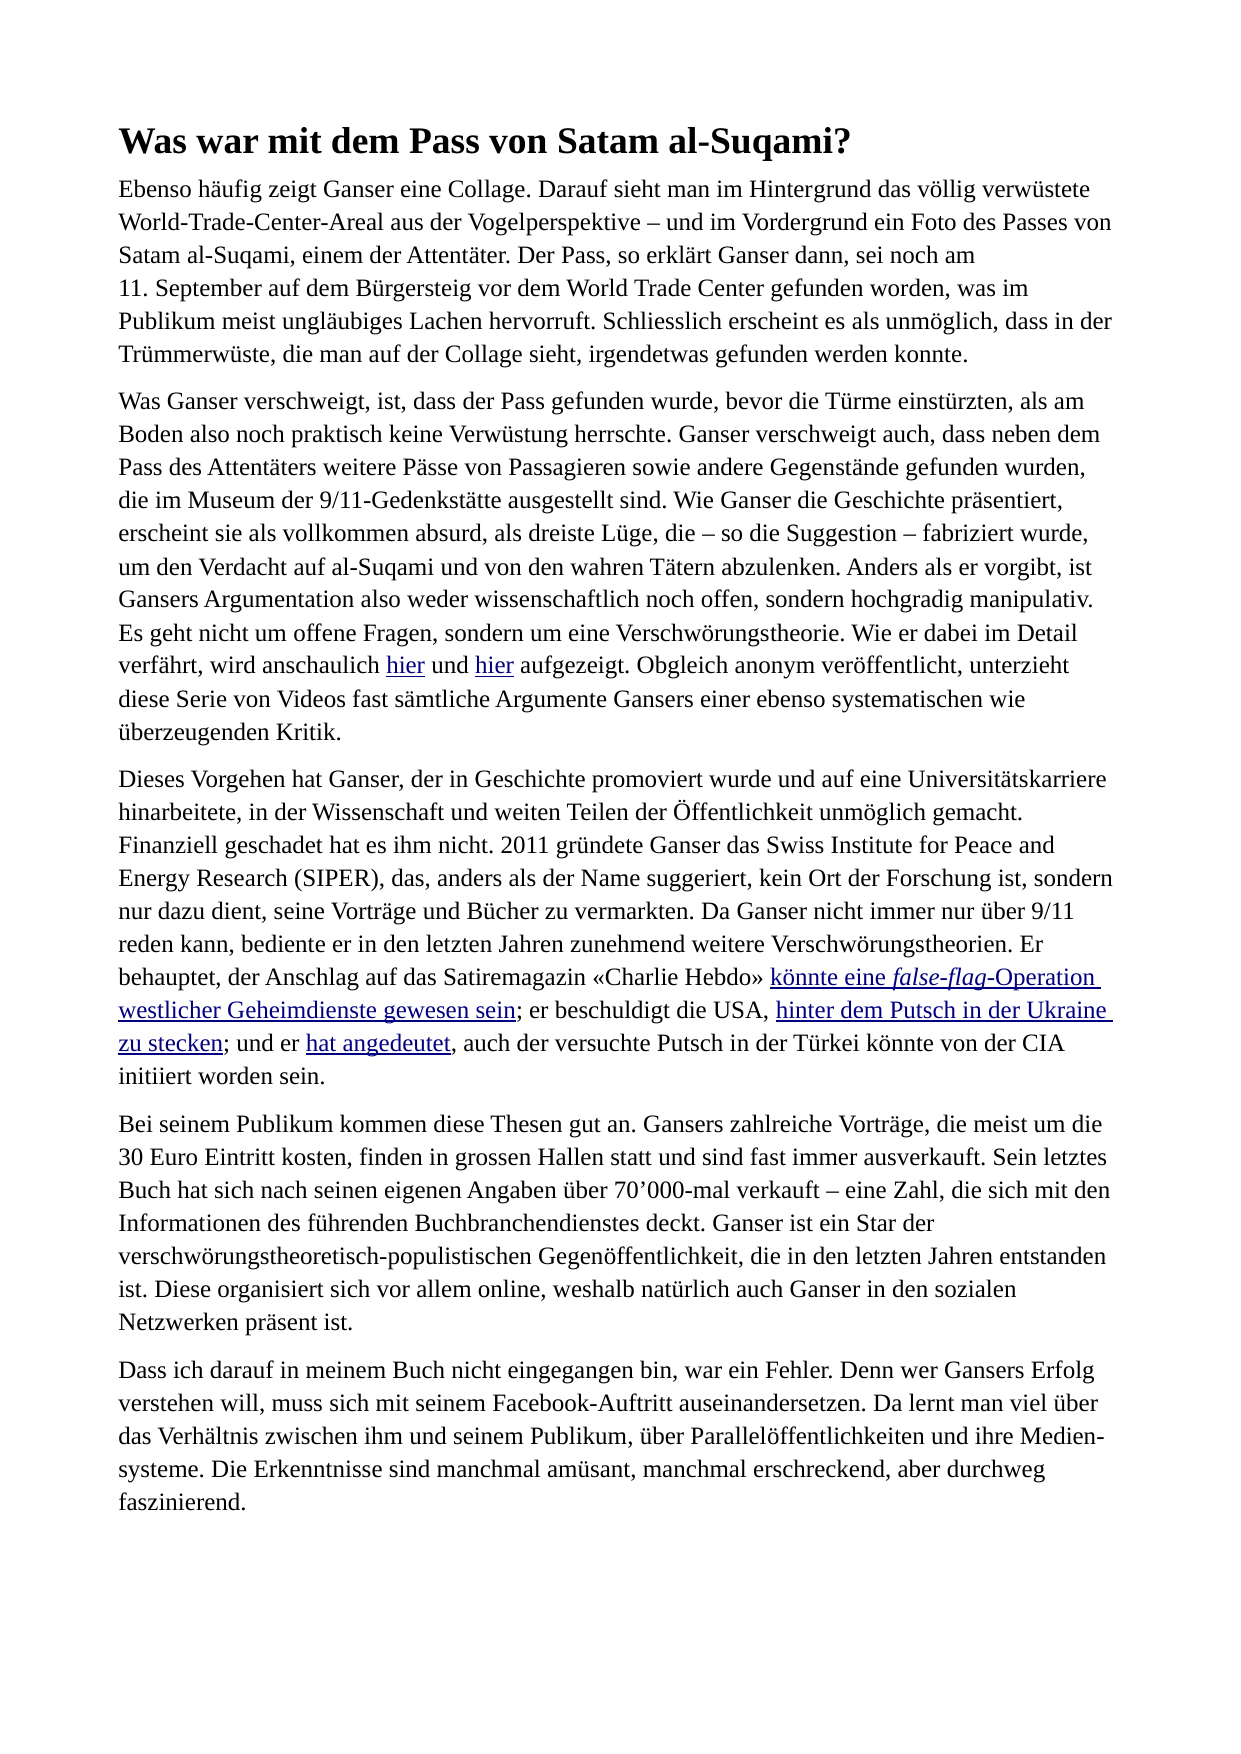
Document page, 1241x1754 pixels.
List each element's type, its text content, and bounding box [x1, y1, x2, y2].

text Was Ganser verschweigt, ist, dass der Pass gefunden wurde, bevor die Türme einstürzten, als am Boden also noch praktisch keine Verwüstung herrschte. Ganser verschweigt auch, dass neben dem Pass des Attentäters weitere Pässe von Passagieren sowie andere Gegen­stände gefunden wurden, die im Museum der 9/11-Gedenkstätte ausgestellt sind. Wie Ganser die Geschichte präsentiert, erscheint sie als vollkommen absurd, als dreiste Lüge, die – so die Suggestion – fabriziert wurde, um den Verdacht auf al-Suqami und von den wahren Tätern abzulenken. Anders als er vorgibt, ist Gansers Argumentation also weder wissenschaftlich noch offen, sondern hochgradig manipulativ. Es geht nicht um offene Fragen, sondern um eine Verschwörungs­theorie. Wie er dabei im Detail verfährt, wird anschaulich hier und hier aufgezeigt. Obgleich anonym veröffentlicht, unterzieht diese Serie von Videos fast sämtliche Argumente Gansers einer ebenso systematischen wie überzeugenden Kritik. [118, 386, 1122, 745]
text Dieses Vorgehen hat Ganser, der in Geschichte promoviert wurde und auf eine Universitäts­karriere hinarbeitete, in der Wissenschaft und weiten Teilen der Öffentlichkeit unmöglich gemacht. Finanziell geschadet hat es ihm nicht. 2011 gründete Ganser das Swiss Institute for Peace and Energy Research (SIPER), das, anders als der Name suggeriert, kein Ort der Forschung ist, sondern nur dazu dient, seine Vorträge und Bücher zu vermarkten. Da Ganser nicht immer nur über 9/11 reden kann, bediente er in den letzten Jahren zunehmend weitere Verschwörungs­theorien. Er behauptet, der Anschlag auf das Satire­magazin «Charlie Hebdo» könnte eine false-flag-Operation westlicher Geheimdienste gewesen sein; er beschuldigt die USA, hinter dem Putsch in der Ukraine zu stecken; und er hat angedeutet, auch der versuchte Putsch in der Türkei könnte von der CIA initiiert worden sein. [118, 764, 1122, 1090]
text Dass ich darauf in meinem Buch nicht eingegangen bin, war ein Fehler. Denn wer Gansers Erfolg verstehen will, muss sich mit seinem Facebook-Auftritt auseinandersetzen. Da lernt man viel über das Verhältnis zwischen ihm und seinem Publikum, über Parallel­öffentlichkeiten und ihre Medien­systeme. Die Erkenntnisse sind manchmal amüsant, manchmal erschreckend, aber durchweg faszinierend. [118, 1355, 1122, 1516]
subtitle Was war mit dem Pass von Satam al-Suqami? [118, 118, 1122, 161]
text Ebenso häufig zeigt Ganser eine Collage. Darauf sieht man im Hinter­grund das völlig verwüstete World-Trade-Center-Areal aus der Vogel­perspektive – und im Vorder­grund ein Foto des Passes von Satam al-Suqami, einem der Attentäter. Der Pass, so erklärt Ganser dann, sei noch am 11. September auf dem Bürger­steig vor dem World Trade Center gefunden worden, was im Publikum meist ungläubiges Lachen hervorruft. Schliesslich erscheint es als unmöglich, dass in der Trümmer­wüste, die man auf der Collage sieht, irgendetwas gefunden werden konnte. [118, 174, 1122, 368]
text Bei seinem Publikum kommen diese Thesen gut an. Gansers zahlreiche Vorträge, die meist um die 30 Euro Eintritt kosten, finden in grossen Hallen statt und sind fast immer ausverkauft. Sein letztes Buch hat sich nach seinen eigenen Angaben über 70’000-mal verkauft – eine Zahl, die sich mit den Informationen des führenden Buchbranchen­dienstes deckt. Ganser ist ein Star der verschwörungstheoretisch-populistischen Gegen­öffentlichkeit, die in den letzten Jahren entstanden ist. Diese organisiert sich vor allem online, weshalb natürlich auch Ganser in den sozialen Netzwerken präsent ist. [118, 1109, 1122, 1336]
